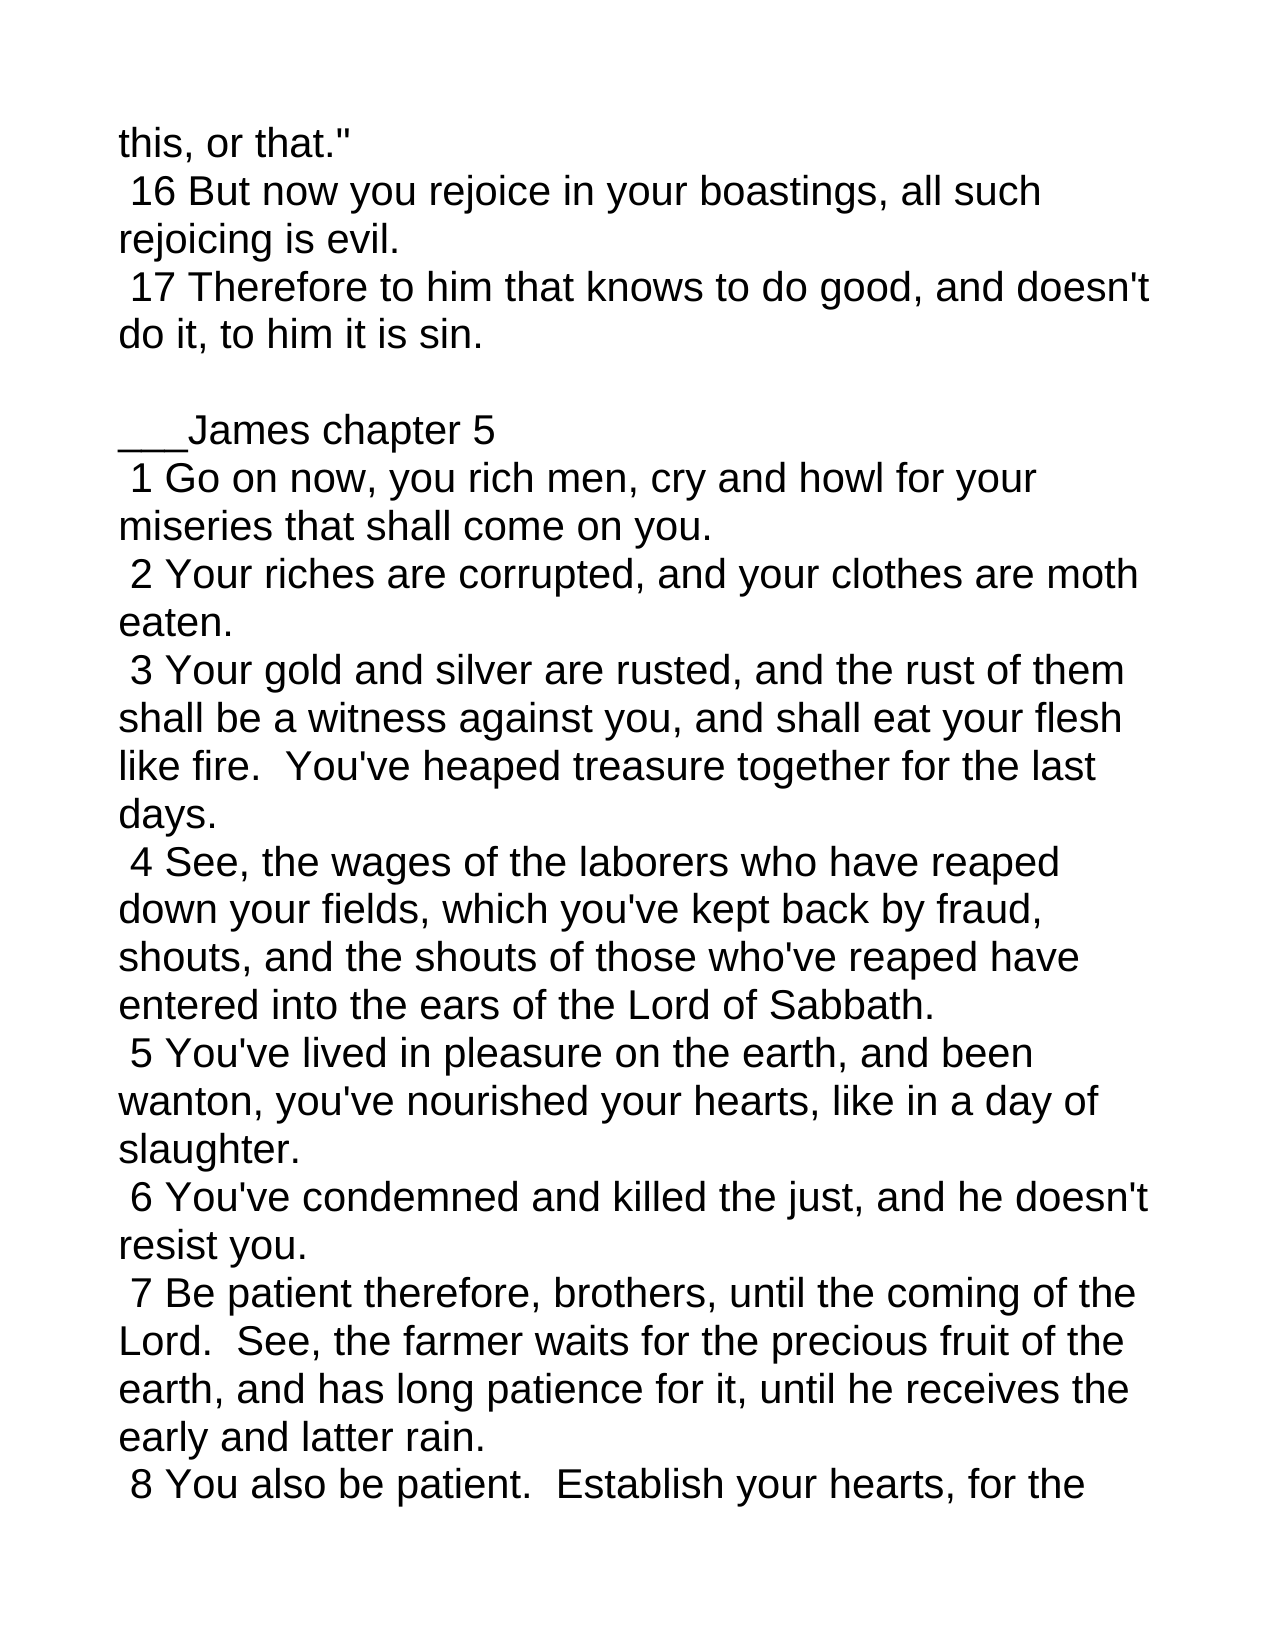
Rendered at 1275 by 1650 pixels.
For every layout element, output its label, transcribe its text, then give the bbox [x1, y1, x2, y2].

text 8 You also be patient. Establish your hearts, for the [118, 1460, 1157, 1508]
text this, or that." [118, 118, 1157, 166]
text 5 You've lived in pleasure on the earth, and been wanton, you've nourished your hearts, like in a day of slaughter. [118, 1028, 1157, 1172]
text 7 Be patient therefore, brothers, until the coming of the Lord. See, the farmer waits for the precious fruit of the earth, and has long patience for it, until he receives the early and latter rain. [118, 1268, 1157, 1460]
text 3 Your gold and silver are rusted, and the rust of them shall be a witness against you, and shall eat your flesh like fire. You've heaped treasure together for the last days. [118, 645, 1157, 837]
text 2 Your riches are corrupted, and your clothes are moth eaten. [118, 549, 1157, 645]
text 6 You've condemned and killed the just, and he doesn't resist you. [118, 1172, 1157, 1268]
text 17 Therefore to him that knows to do good, and doesn't do it, to him it is sin. [118, 262, 1157, 358]
text ___James chapter 5 [118, 406, 1157, 453]
text 1 Go on now, you rich men, cry and howl for your miseries that shall come on you. [118, 453, 1157, 549]
text 16 But now you rejoice in your boastings, all such rejoicing is evil. [118, 166, 1157, 262]
text 4 See, the wages of the laborers who have reaped down your fields, which you've kept back by fraud, shouts, and the shouts of those who've reaped have entered into the ears of the Lord of Sabbath. [118, 837, 1157, 1028]
